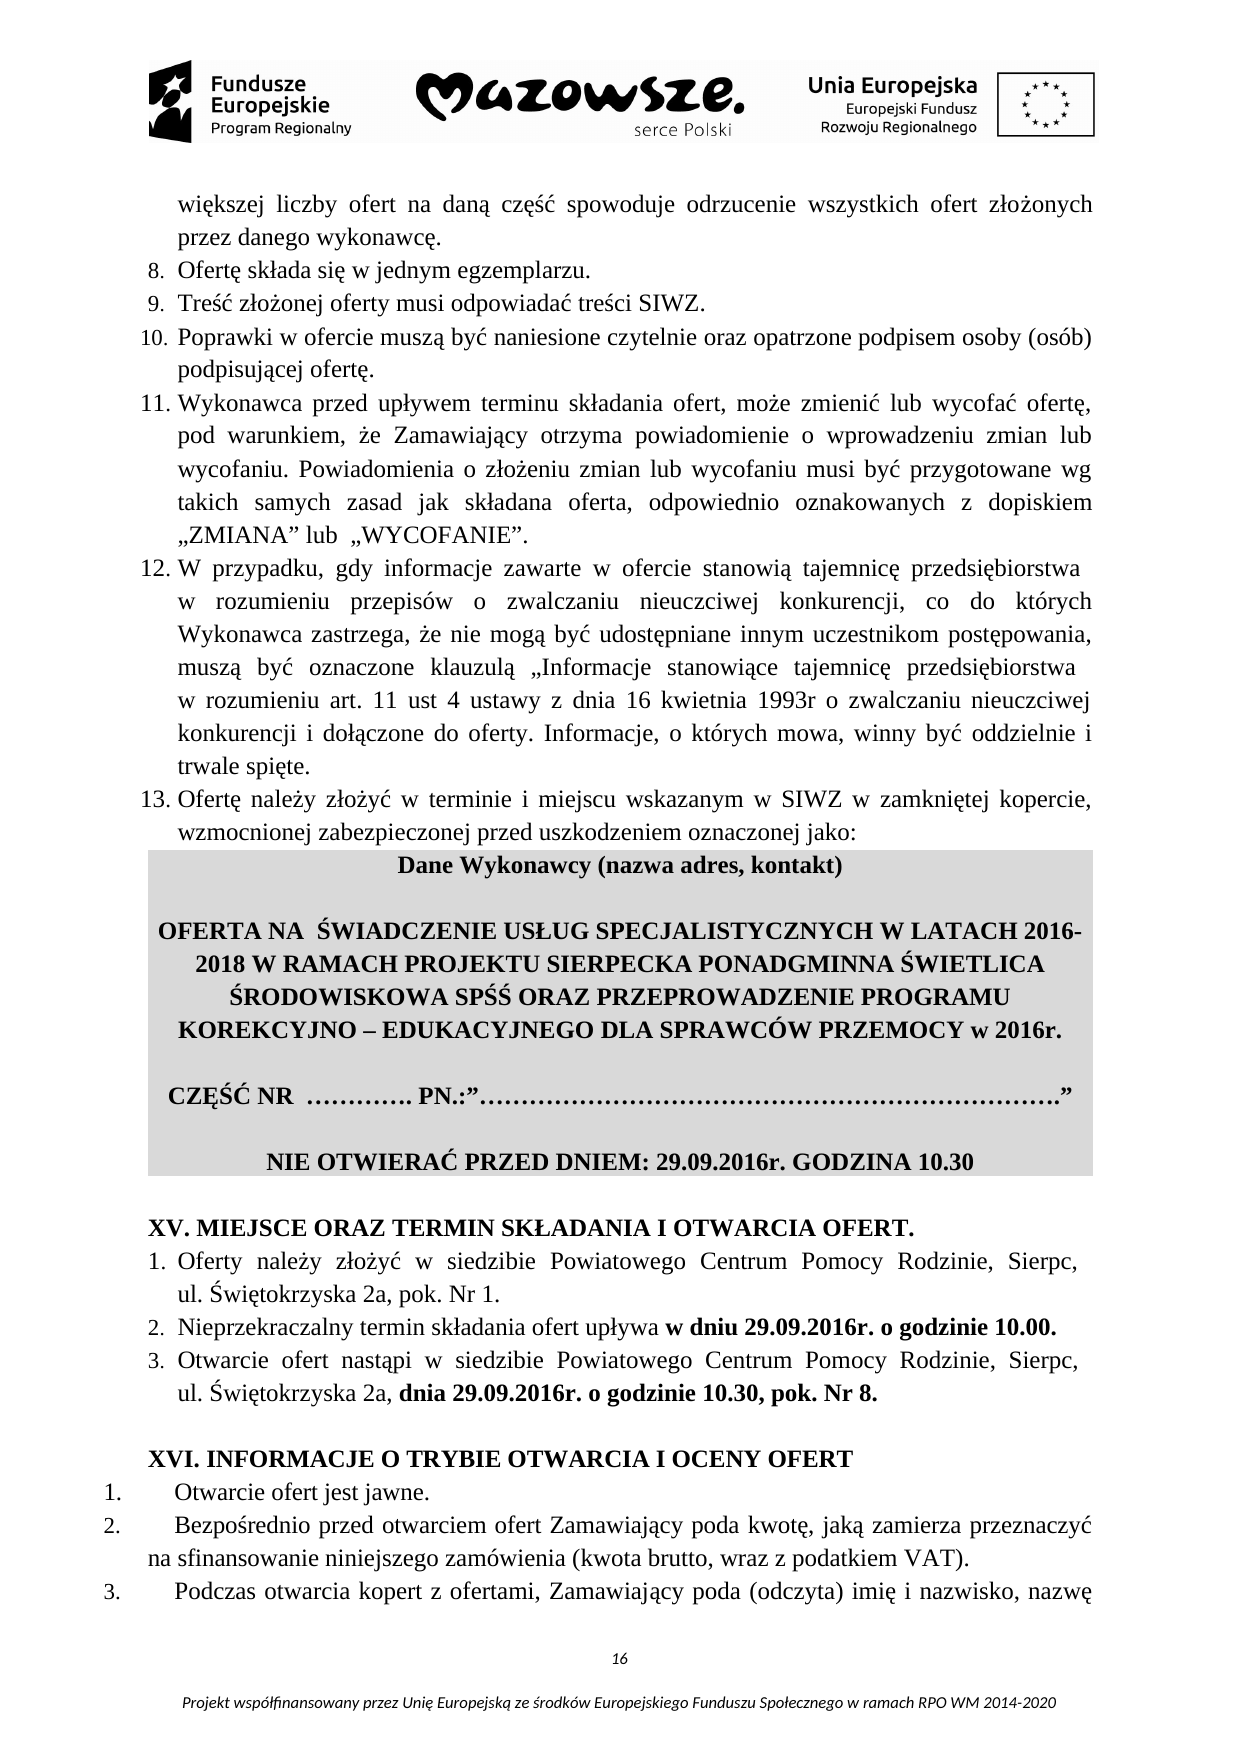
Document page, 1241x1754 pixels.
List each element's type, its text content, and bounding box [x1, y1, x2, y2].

list Oferty należy złożyć w siedzibie Powiatowego Centrum Pomocy Rodzinie, Sierpc, ul. Świętokrzyska 2a, pok. Nr 1. [148, 1246, 1093, 1308]
list Podczas otwarcia kopert z ofertami, Zamawiający poda (odczyta) imię i nazwisko, nazwę [103, 1576, 1093, 1605]
picture [149, 60, 1099, 143]
text CZĘŚĆ NR …………. PN.:”…………………………………………………………….” [148, 1081, 1093, 1110]
text XVI. INFORMACJE O TRYBIE OTWARCIA I OCENY OFERT [148, 1444, 1093, 1473]
list W przypadku, gdy informacje zawarte w ofercie stanowią tajemnicę przedsiębiorstwa w rozumieniu przepisów o zwalczaniu nieuczciwej konkurencji, co do których Wykonawca zastrzega, że nie mogą być udostępniane innym uczestnikom postępowania, muszą być oznaczone klauzulą „Informacje stanowiące tajemnicę przedsiębiorstwa w rozumieniu art. 11 ust 4 ustawy z dnia 16 kwietnia 1993r o zwalczaniu nieuczciwej konkurencji i dołączone do oferty. Informacje, o których mowa, winny być oddzielnie i trwale spięte. [140, 553, 1093, 779]
list Bezpośrednio przed otwarciem ofert Zamawiający poda kwotę, jaką zamierza przeznaczyć na sfinansowanie niniejszego zamówienia (kwota brutto, wraz z podatkiem VAT). [103, 1510, 1093, 1572]
text OFERTA NA ŚWIADCZENIE USŁUG SPECJALISTYCZNYCH W LATACH 2016-2018 W RAMACH PROJEKTU SIERPECKA PONADGMINNA ŚWIETLICA ŚRODOWISKOWA SPŚŚ ORAZ PRZEPROWADZENIE PROGRAMU KOREKCYJNO – EDUKACYJNEGO DLA SPRAWCÓW PRZEMOCY w 2016r. [148, 916, 1093, 1044]
list Poprawki w ofercie muszą być naniesione czytelnie oraz opatrzone podpisem osoby (osób) podpisującej ofertę. [140, 322, 1093, 383]
list Otwarcie ofert jest jawne. [103, 1477, 1093, 1506]
list Treść złożonej oferty musi odpowiadać treści SIWZ. [148, 288, 1093, 317]
list Wykonawca przed upływem terminu składania ofert, może zmienić lub wycofać ofertę, pod warunkiem, że Zamawiający otrzyma powiadomienie o wprowadzeniu zmian lub wycofaniu. Powiadomienia o złożeniu zmian lub wycofaniu musi być przygotowane wg takich samych zasad jak składana oferta, odpowiednio oznakowanych z dopiskiem „ZMIANA” lub „WYCOFANIE”. [140, 388, 1093, 548]
text XV. MIEJSCE ORAZ TERMIN SKŁADANIA I OTWARCIA OFERT. [148, 1213, 1093, 1242]
list Ofertę składa się w jednym egzemplarzu. [148, 256, 1093, 284]
text Dane Wykonawcy (nazwa adres, kontakt) [148, 850, 1093, 879]
list większej liczby ofert na daną część spowoduje odrzucenie wszystkich ofert złożonych przez danego wykonawcę. [148, 189, 1093, 251]
list Ofertę należy złożyć w terminie i miejscu wskazanym w SIWZ w zamkniętej kopercie, wzmocnionej zabezpieczonej przed uszkodzeniem oznaczonej jako: [140, 784, 1093, 846]
text NIE OTWIERAĆ PRZED DNIEM: 29.09.2016r. GODZINA 10.30 [148, 1147, 1093, 1176]
list Otwarcie ofert nastąpi w siedzibie Powiatowego Centrum Pomocy Rodzinie, Sierpc, ul. Świętokrzyska 2a, dnia 29.09.2016r. o godzinie 10.30, pok. Nr 8. [148, 1345, 1093, 1407]
list Nieprzekraczalny termin składania ofert upływa w dniu 29.09.2016r. o godzinie 10.00. [148, 1312, 1093, 1341]
